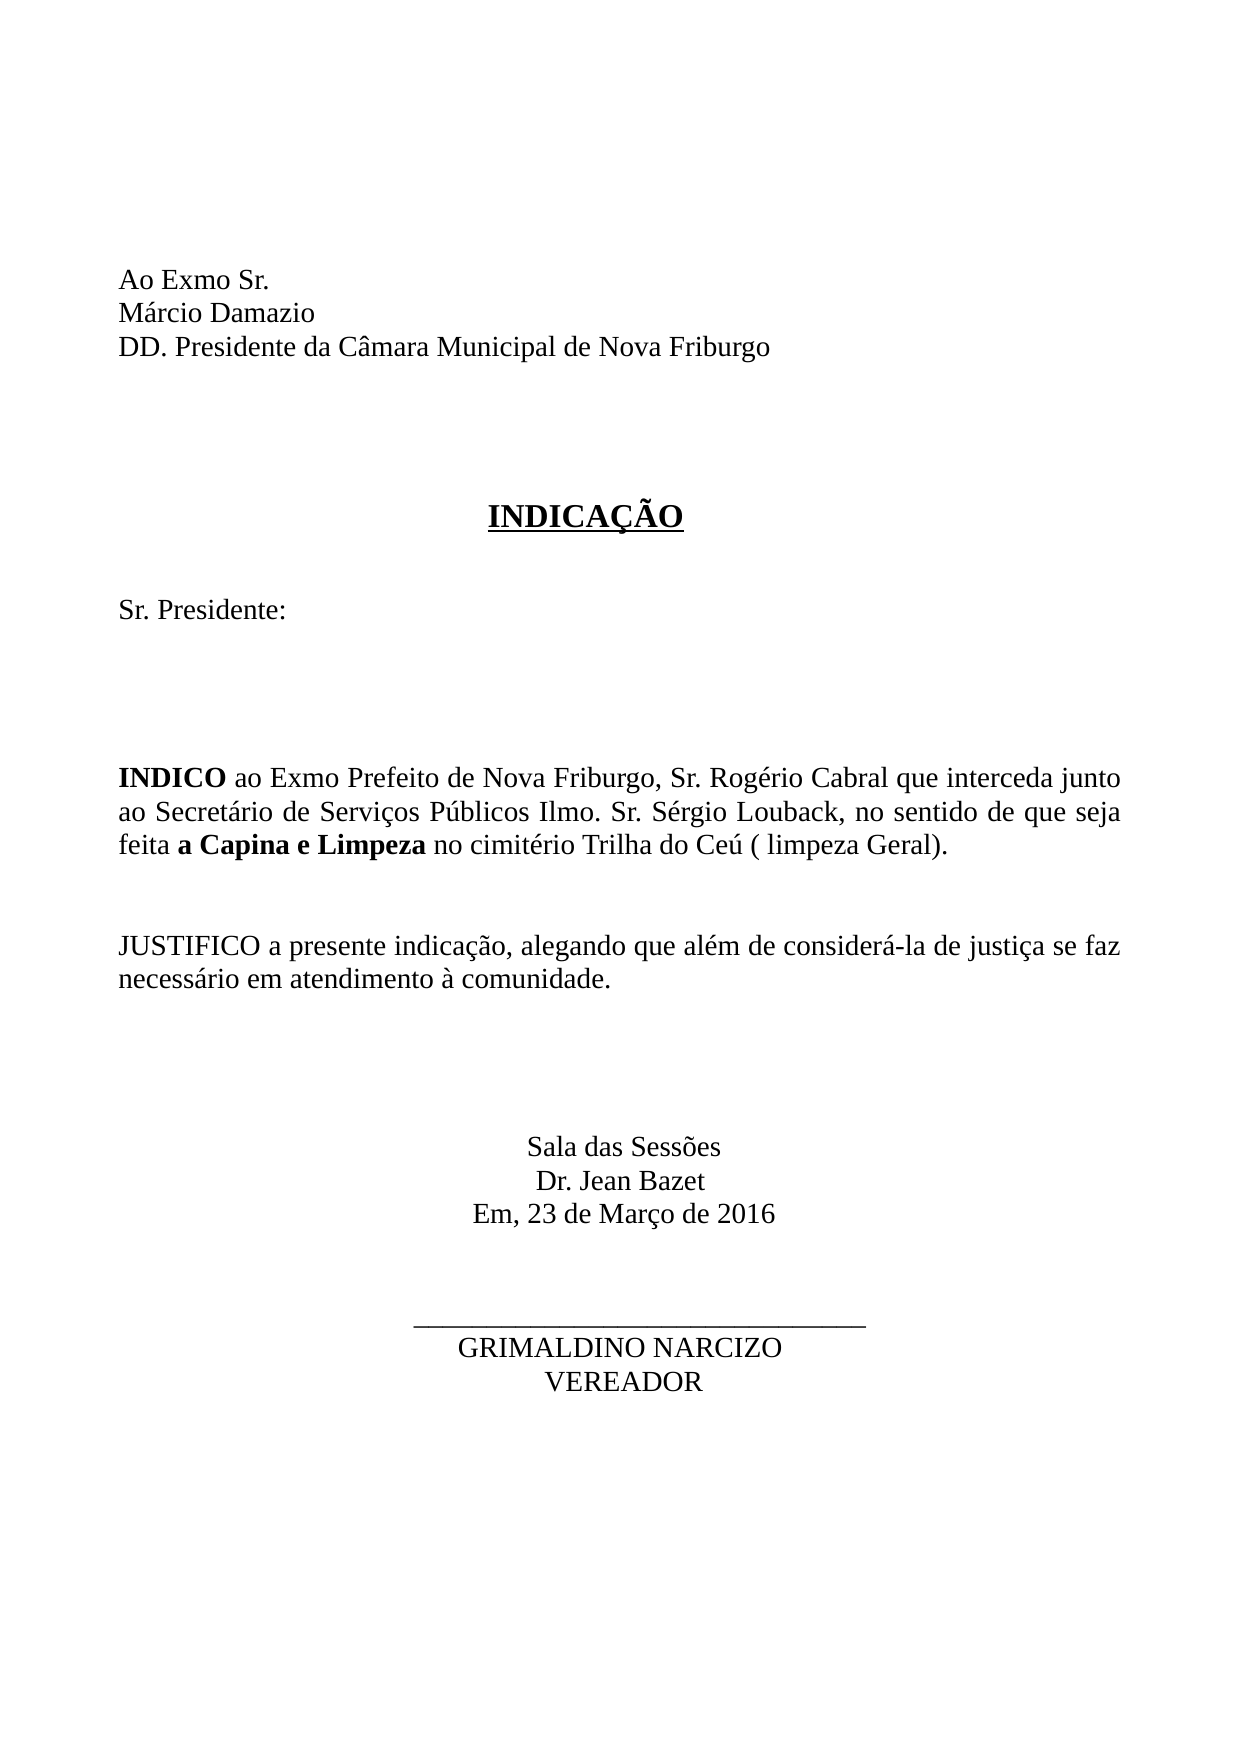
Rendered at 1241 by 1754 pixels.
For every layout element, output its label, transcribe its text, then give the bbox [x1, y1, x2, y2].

text INDICO ao Exmo Prefeito de Nova Friburgo, Sr. Rogério Cabral que interceda junto ao Secretário de Serviços Públicos Ilmo. Sr. Sérgio Louback, no sentido de que seja feita a Capina e Limpeza no cimitério Trilha do Ceú ( limpeza Geral). [118, 760, 1122, 861]
text Sala das Sessões [118, 1129, 1122, 1163]
text Dr. Jean Bazet [118, 1163, 1122, 1196]
text Em, 23 de Março de 2016 [118, 1196, 1122, 1230]
text Ao Exmo Sr. [118, 262, 1122, 295]
text DD. Presidente da Câmara Municipal de Nova Friburgo [118, 329, 1122, 362]
text _______________________________ [118, 1297, 1122, 1330]
text INDICAÇÃO [118, 497, 1122, 535]
text Márcio Damazio [118, 295, 1122, 329]
text GRIMALDINO NARCIZO [118, 1330, 1122, 1364]
text Sr. Presidente: [118, 592, 1122, 626]
text VEREADOR [118, 1364, 1122, 1397]
text JUSTIFICO a presente indicação, alegando que além de considerá-la de justiça se faz necessário em atendimento à comunidade. [118, 928, 1122, 995]
